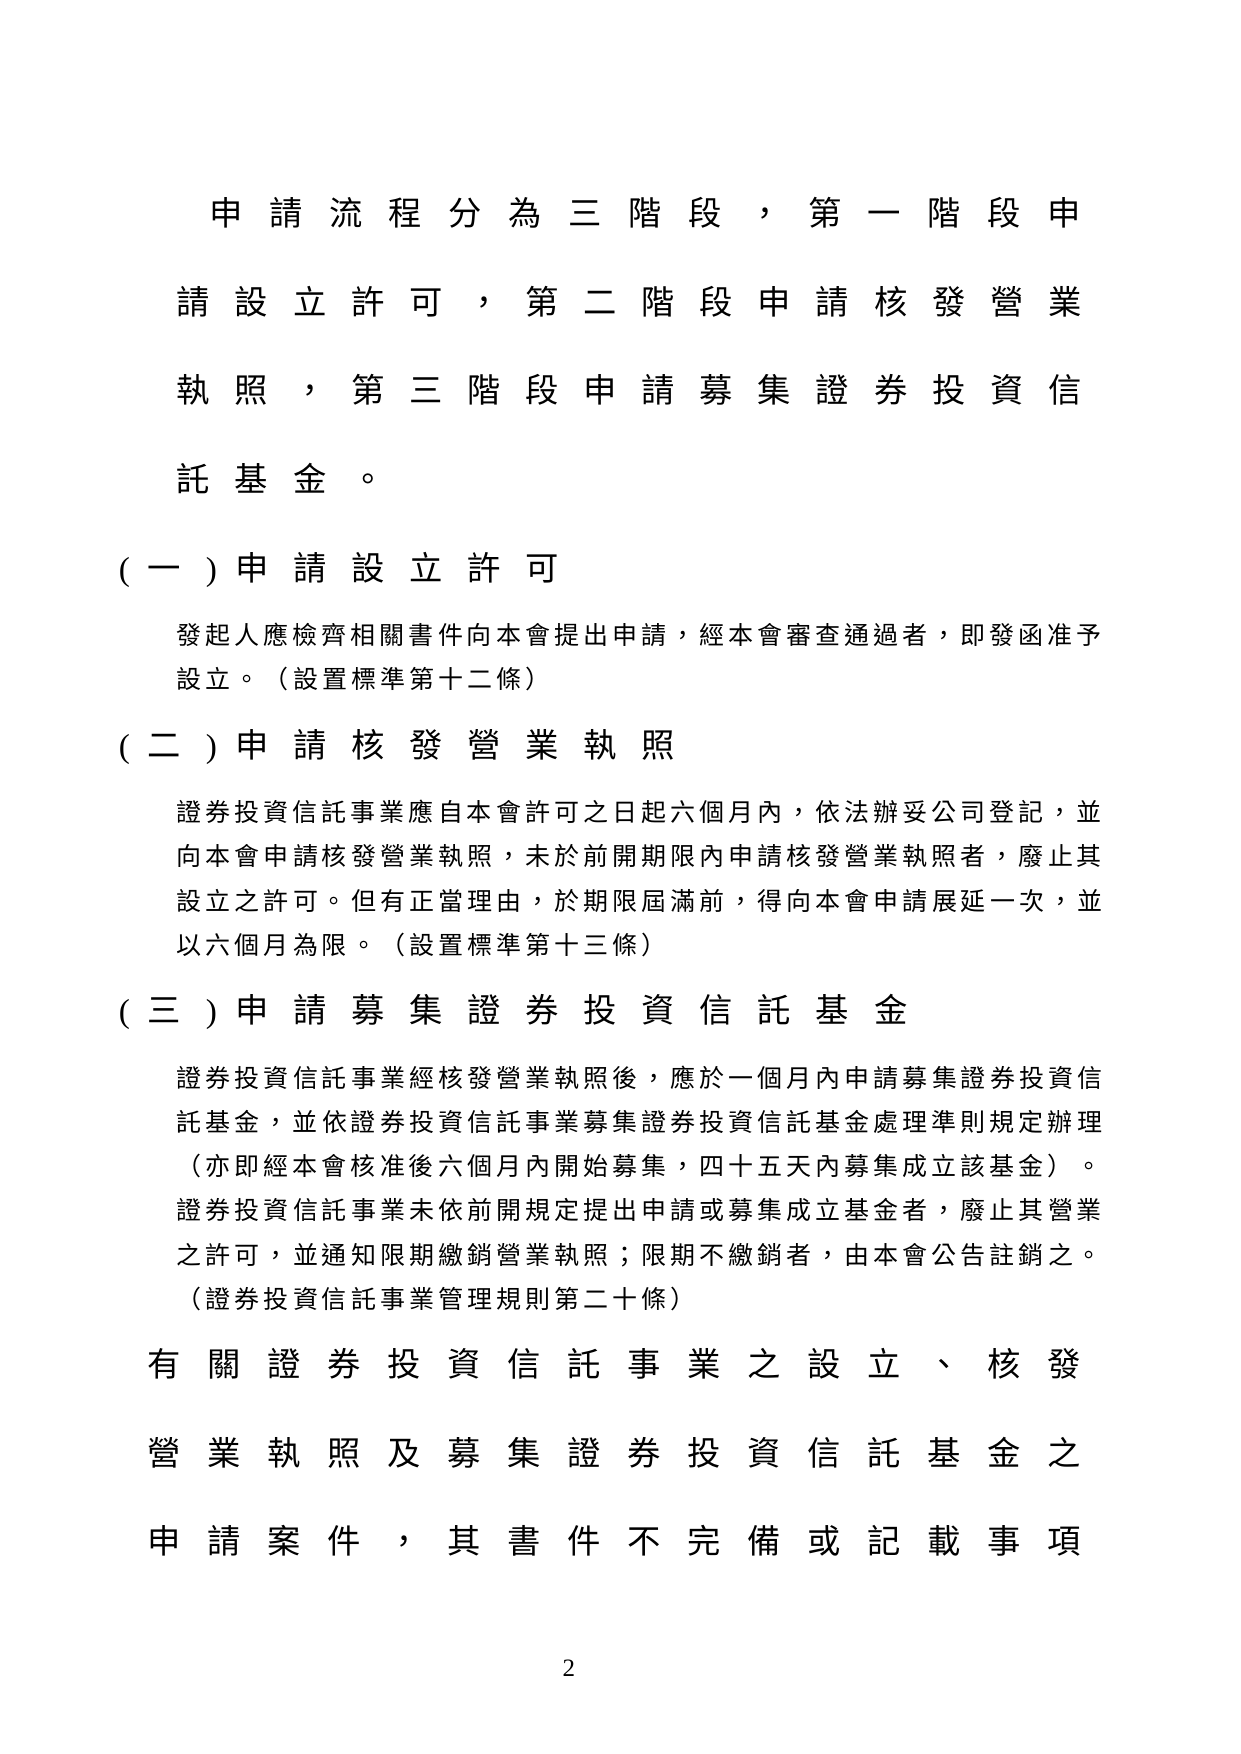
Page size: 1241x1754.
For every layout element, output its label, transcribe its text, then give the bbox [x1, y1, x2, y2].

text 有關證券投資信託事業之設立、核發營業執照及募集證券投資信託基金之申請案件，其書件不完備或記載事項 [120, 1320, 1107, 1585]
text (一)申請設立許可 [89, 523, 1107, 611]
text 發起人應檢齊相關書件向本會提出申請，經本會審查通過者，即發函准予設立。（設置標準第十二條） [58, 611, 1107, 700]
text 申請流程分為三階段，第一階段申請設立許可，第二階段申請核發營業執照，第三階段申請募集證券投資信託基金。 [89, 169, 1107, 523]
text 證券投資信託事業經核發營業執照後，應於一個月內申請募集證券投資信託基金，並依證券投資信託事業募集證券投資信託基金處理準則規定辦理（亦即經本會核准後六個月內開始募集，四十五天內募集成立該基金）。證券投資信託事業未依前開規定提出申請或募集成立基金者，廢止其營業之許可，並通知限期繳銷營業執照；限期不繳銷者，由本會公告註銷之。（證券投資信託事業管理規則第二十條） [58, 1054, 1107, 1320]
text (三)申請募集證券投資信託基金 [89, 966, 1107, 1054]
text (二)申請核發營業執照 [89, 700, 1107, 788]
text 證券投資信託事業應自本會許可之日起六個月內，依法辦妥公司登記，並向本會申請核發營業執照，未於前開期限內申請核發營業執照者，廢止其設立之許可。但有正當理由，於期限屆滿前，得向本會申請展延一次，並以六個月為限。（設置標準第十三條） [58, 788, 1107, 966]
